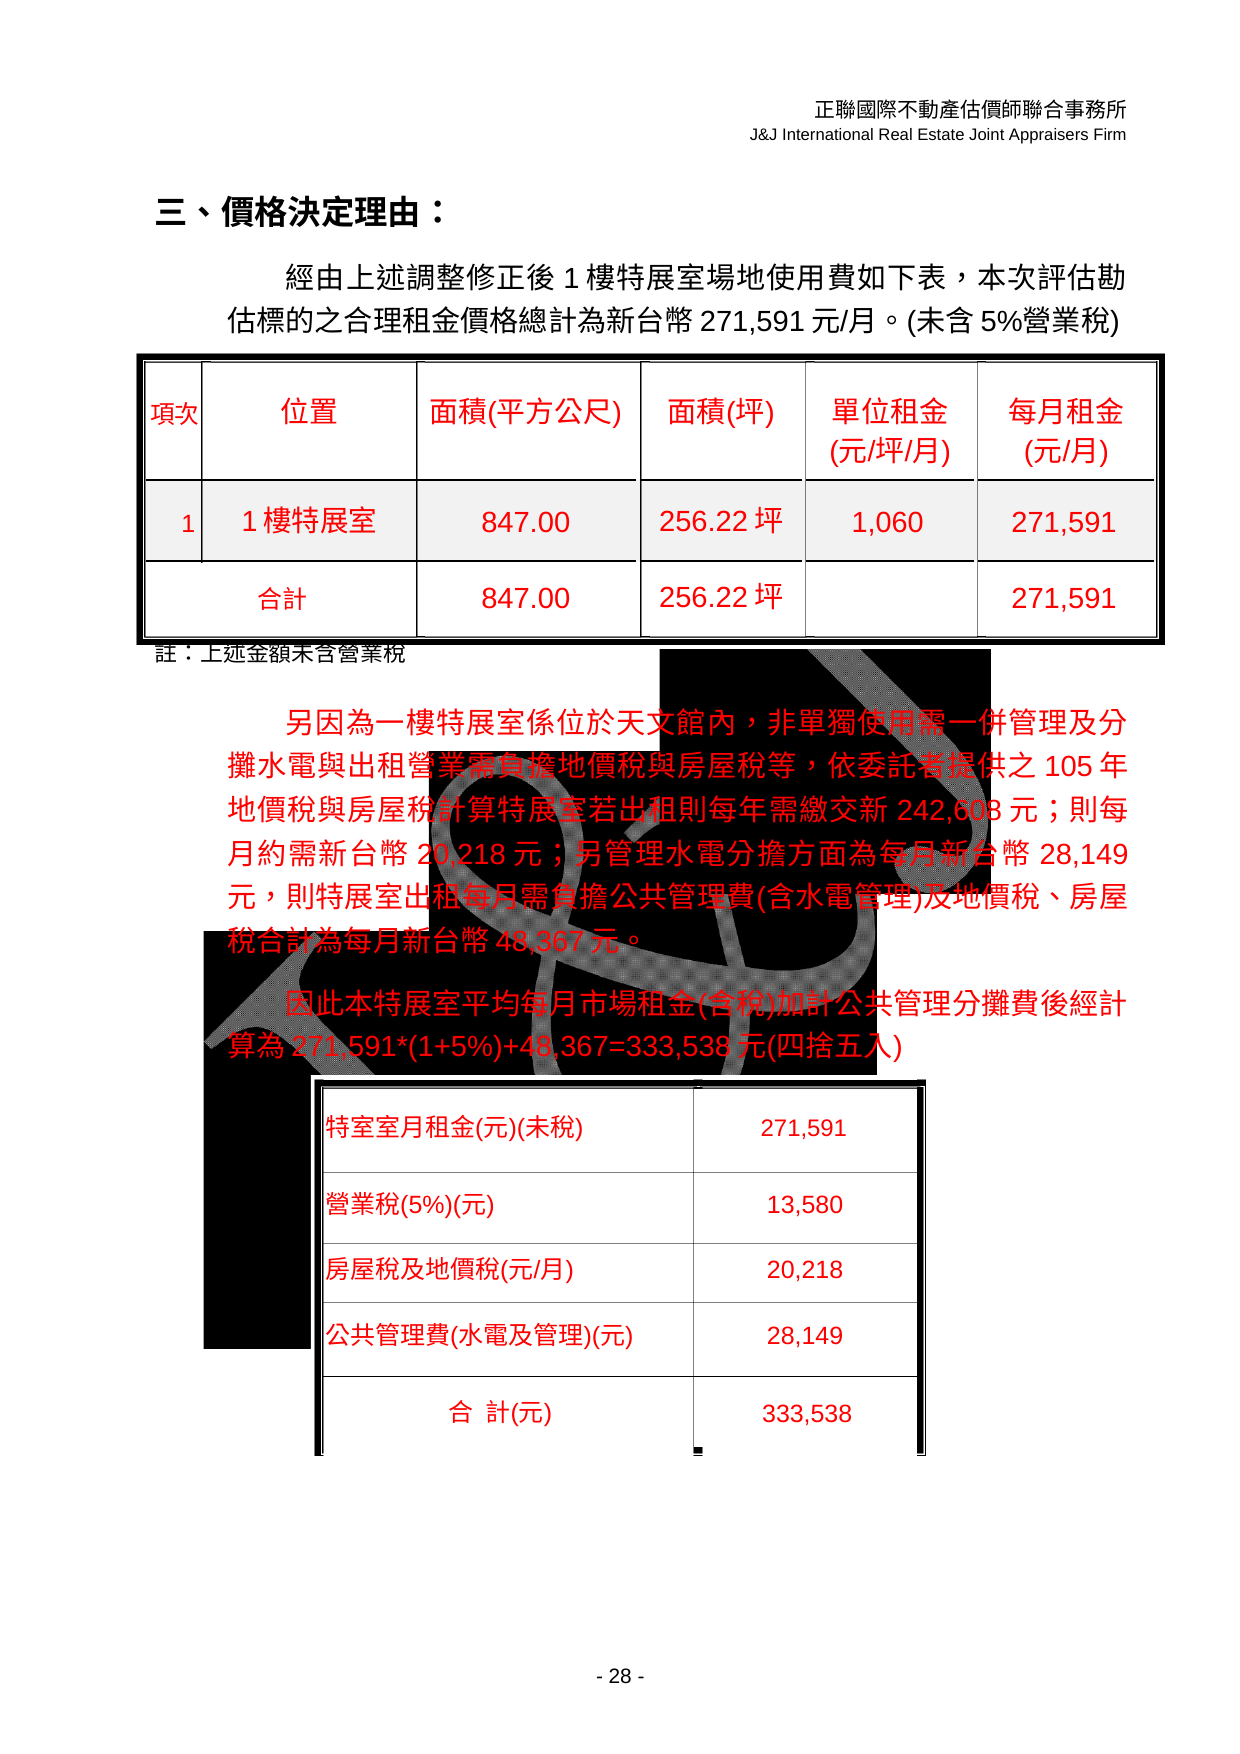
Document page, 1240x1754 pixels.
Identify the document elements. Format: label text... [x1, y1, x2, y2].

text 因此本特展室平均每月市場租金(含稅)加計公共管理分攤費後經計算為271,591*(1+5%)+48,367=333,538元(四捨五入) [877, 981, 1128, 1065]
text J&J International Real Estate Joint Appraisers Firm [146, 125, 1126, 144]
text 另因為一樓特展室係位於天文館內，非單獨使用需一併管理及分攤水電與出租營業需負擔地價稅與房屋稅等，依委託者提供之105年地價稅與房屋稅計算特展室若出租則每年需繳交新242,608元；則每月約需新台幣20,218元；另管理水電分擔方面為每月新台幣28,149元，則特展室出租每月需負擔公共管理費(含水電管理)及地價稅、房屋稅合計為每月新台幣48,367元。 [877, 698, 1128, 960]
text - 28 - [596, 1664, 1153, 1688]
text 特室室月租金(元)(未稅) 271,591 [930, 1112, 1153, 1142]
text 經由上述調整修正後1樓特展室場地使用費如下表，本次評估勘估標的之合理租金價格總計為新台幣271,591元/月。(未含5%營業稅) [227, 255, 1128, 339]
text [991, 649, 1153, 667]
text 營業稅(5%)(元) 13,580 [930, 1189, 1153, 1219]
text 正聯國際不動產估價師聯合事務所 [146, 95, 1126, 123]
text 房屋稅及地價稅(元/月) 20,218 [930, 1254, 1153, 1284]
text 另因為一樓特展室係位於天文館內，非單獨使用需一併管理及分攤水電與出租營業需負擔地價稅與房屋稅等，依委託者提供之105年地價稅與房屋稅計算特展室若出租則每年需繳交新242,608元；則每月約需新台幣20,218元；另管理水電分擔方面為每月新台幣28,149元，則特展室出租每月需負擔公共管理費(含水電管理)及地價稅、房屋稅合計為每月新台幣48,367元。 [227, 698, 659, 931]
text 註：上述金額未含營業稅 [154, 649, 659, 667]
text 公共管理費(水電及管理)(元) 28,149 [930, 1321, 1153, 1351]
text 三、價格決定理由： [154, 192, 1153, 232]
